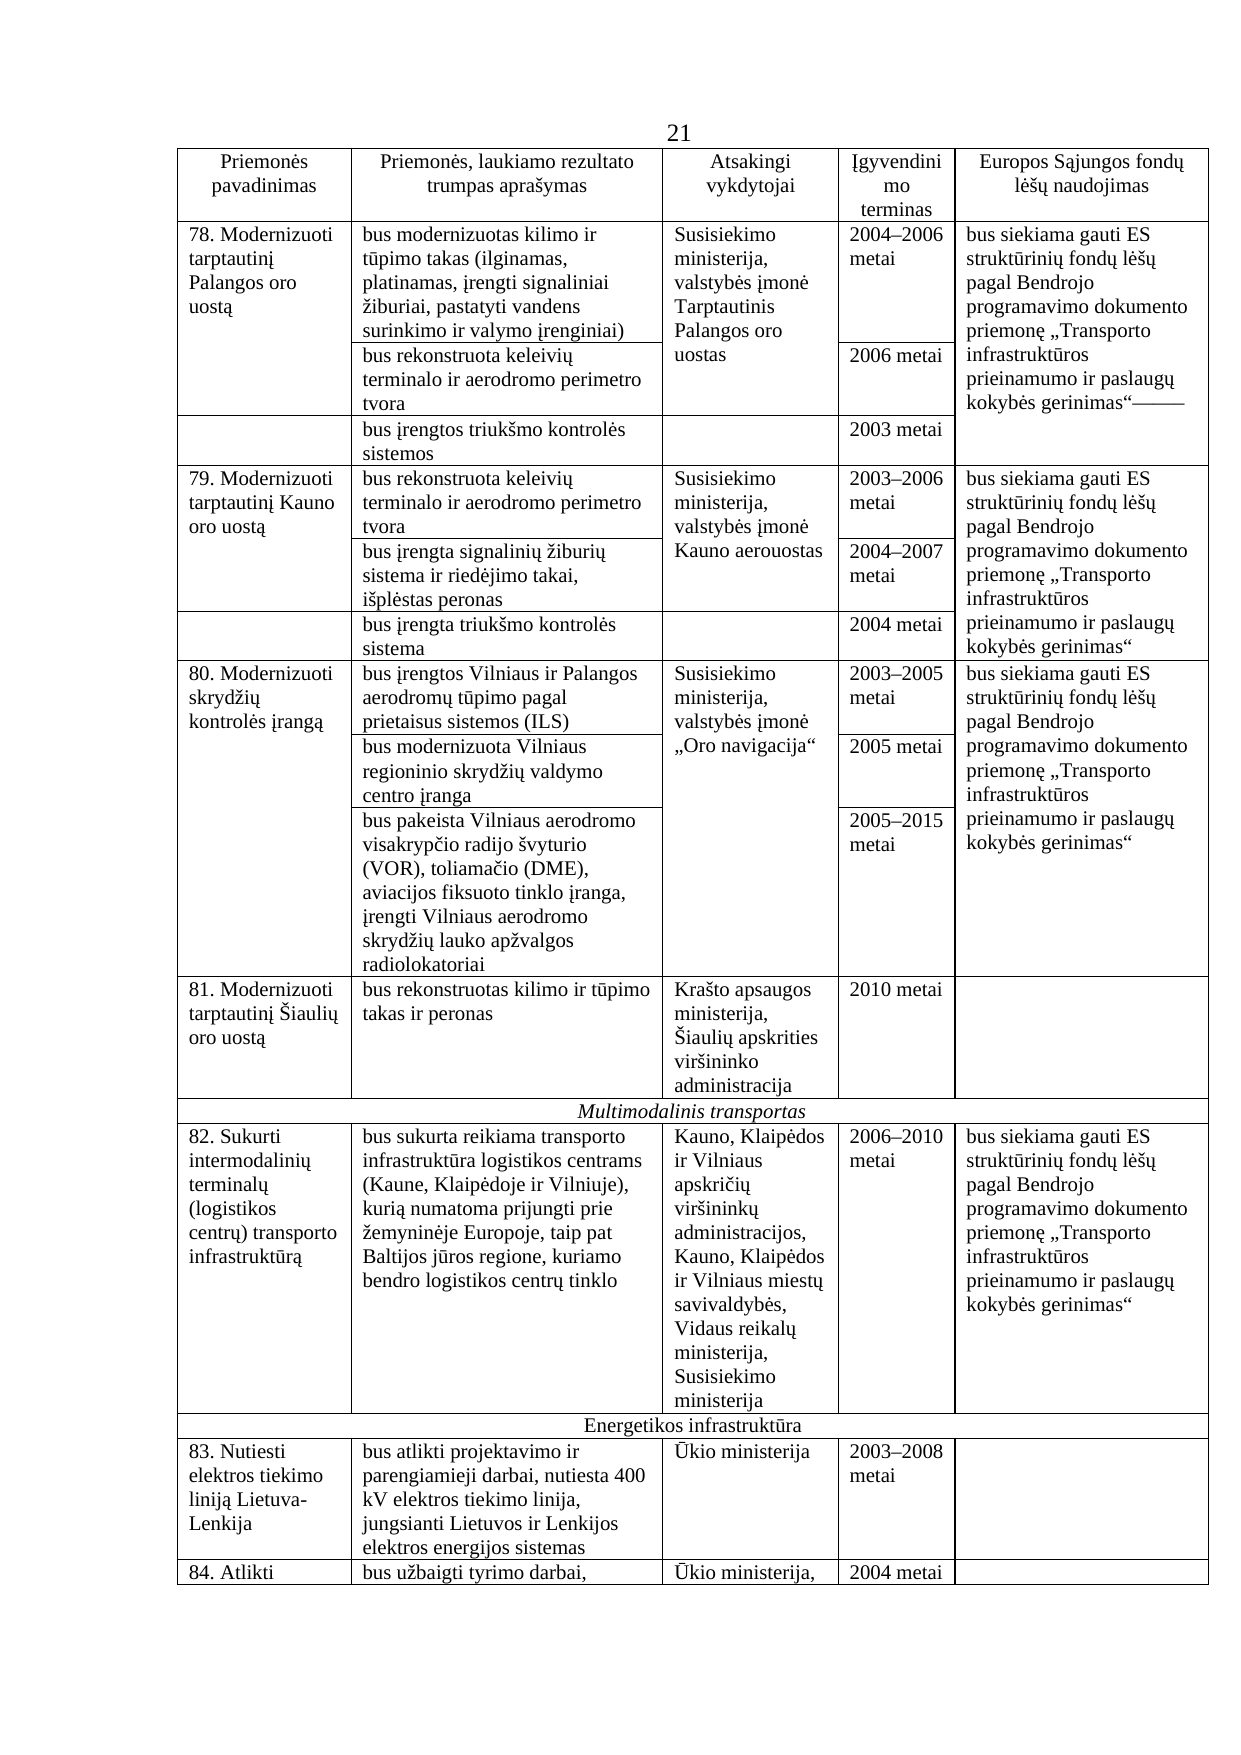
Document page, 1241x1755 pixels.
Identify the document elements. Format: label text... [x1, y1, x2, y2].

table_cell bus rekonstruota keleivių terminalo ir aerodromo perimetro tvora [352, 466, 662, 538]
table_cell bus rekonstruotas kilimo ir tūpimo takas ir peronas [352, 977, 662, 1097]
table_cell [663, 612, 838, 660]
table_cell Kauno, Klaipėdos ir Vilniaus apskričių viršininkų administracijos, Kauno, Klaipėdos ir Vilniaus miestų savivaldybės, Vidaus reikalų ministerija, Susisiekimo ministerija [663, 1124, 838, 1412]
table_cell 80. Modernizuoti skrydžių kontrolės įrangą [178, 661, 351, 976]
table_cell bus siekiama gauti ES struktūrinių fondų lėšų pagal Bendrojo programavimo dokumento priemonę „Transporto infrastruktūros prieinamumo ir paslaugų kokybės gerinimas“––––– [956, 222, 1208, 464]
table_cell 2003–2008 metai [839, 1439, 954, 1559]
table_cell 2003 metai [839, 416, 954, 464]
table_cell bus siekiama gauti ES struktūrinių fondų lėšų pagal Bendrojo programavimo dokumento priemonę „Transporto infrastruktūros prieinamumo ir paslaugų kokybės gerinimas“ [956, 1124, 1208, 1412]
table_cell 2004 metai [839, 1560, 954, 1584]
table_header Priemonės, laukiamo rezultato trumpas aprašymas [352, 149, 662, 221]
table_cell 81. Modernizuoti tarptautinį Šiaulių oro uostą [178, 977, 351, 1097]
table_cell bus pakeista Vilniaus aerodromo visakrypčio radijo švyturio (VOR), toliamačio (DME), aviacijos fiksuoto tinklo įranga, įrengti Vilniaus aerodromo skrydžių lauko apžvalgos radiolokatoriai [352, 808, 662, 976]
table_cell bus modernizuota Vilniaus regioninio skrydžių valdymo centro įranga [352, 735, 662, 807]
table_cell 79. Modernizuoti tarptautinį Kauno oro uostą [178, 466, 351, 611]
table_header Priemonės pavadinimas [178, 149, 351, 221]
table_cell bus įrengta triukšmo kontrolės sistema [352, 612, 662, 660]
table_cell Krašto apsaugos ministerija, Šiaulių apskrities viršininko administracija [663, 977, 838, 1097]
table_cell 2005 metai [839, 735, 954, 807]
table_cell Multimodalinis transportas [178, 1099, 1208, 1123]
table_cell Ūkio ministerija, [663, 1560, 838, 1584]
table_cell 2004–2007 metai [839, 539, 954, 611]
table_cell bus įrengtos Vilniaus ir Palangos aerodromų tūpimo pagal prietaisus sistemos (ILS) [352, 661, 662, 733]
table_cell 2004–2006 metai [839, 222, 954, 342]
table_cell 2005–2015 metai [839, 808, 954, 976]
table_header Europos Sąjungos fondų lėšų naudojimas [956, 149, 1208, 221]
table_cell bus modernizuotas kilimo ir tūpimo takas (ilginamas, platinamas, įrengti signaliniai žiburiai, pastatyti vandens surinkimo ir valymo įrenginiai) [352, 222, 662, 342]
table_cell 2004 metai [839, 612, 954, 660]
table_cell [178, 416, 351, 464]
table_cell [956, 1439, 1208, 1559]
table_cell bus užbaigti tyrimo darbai, [352, 1560, 662, 1584]
table_cell [956, 1560, 1208, 1584]
table_cell Energetikos infrastruktūra [178, 1414, 1208, 1437]
table_cell [663, 416, 838, 464]
table_cell [178, 612, 351, 660]
table_cell bus įrengta signalinių žiburių sistema ir riedėjimo takai, išplėstas peronas [352, 539, 662, 611]
table_cell 2010 metai [839, 977, 954, 1097]
table_cell [956, 977, 1208, 1097]
table_cell 2003–2005 metai [839, 661, 954, 733]
table_cell 83. Nutiesti elektros tiekimo liniją Lietuva-Lenkija [178, 1439, 351, 1559]
table_cell 2006–2010 metai [839, 1124, 954, 1412]
table_cell 2003–2006 metai [839, 466, 954, 538]
table_cell 84. Atlikti [178, 1560, 351, 1584]
table_cell bus rekonstruota keleivių terminalo ir aerodromo perimetro tvora [352, 343, 662, 415]
table_cell Susisiekimo ministerija, valstybės įmonė „Oro navigacija“ [663, 661, 838, 976]
table_cell bus sukurta reikiama transporto infrastruktūra logistikos centrams (Kaune, Klaipėdoje ir Vilniuje), kurią numatoma prijungti prie žemyninėje Europoje, taip pat Baltijos jūros regione, kuriamo bendro logistikos centrų tinklo [352, 1124, 662, 1412]
table_cell bus atlikti projektavimo ir parengiamieji darbai, nutiesta 400 kV elektros tiekimo linija, jungsianti Lietuvos ir Lenkijos elektros energijos sistemas [352, 1439, 662, 1559]
table_cell bus siekiama gauti ES struktūrinių fondų lėšų pagal Bendrojo programavimo dokumento priemonę „Transporto infrastruktūros prieinamumo ir paslaugų kokybės gerinimas“ [956, 466, 1208, 660]
table_cell bus įrengtos triukšmo kontrolės sistemos [352, 416, 662, 464]
table_cell 78. Modernizuoti tarptautinį Palangos oro uostą [178, 222, 351, 415]
table_cell 2006 metai [839, 343, 954, 415]
table_cell Ūkio ministerija [663, 1439, 838, 1559]
table_cell Susisiekimo ministerija, valstybės įmonė Tarptautinis Palangos oro uostas [663, 222, 838, 415]
table_header Įgyvendinimo terminas [839, 149, 954, 221]
table_cell Susisiekimo ministerija, valstybės įmonė Kauno aerouostas [663, 466, 838, 611]
table_header Atsakingi vykdytojai [663, 149, 838, 221]
table_cell bus siekiama gauti ES struktūrinių fondų lėšų pagal Bendrojo programavimo dokumento priemonę „Transporto infrastruktūros prieinamumo ir paslaugų kokybės gerinimas“ [956, 661, 1208, 976]
table_cell 82. Sukurti intermodalinių terminalų (logistikos centrų) transporto infrastruktūrą [178, 1124, 351, 1412]
